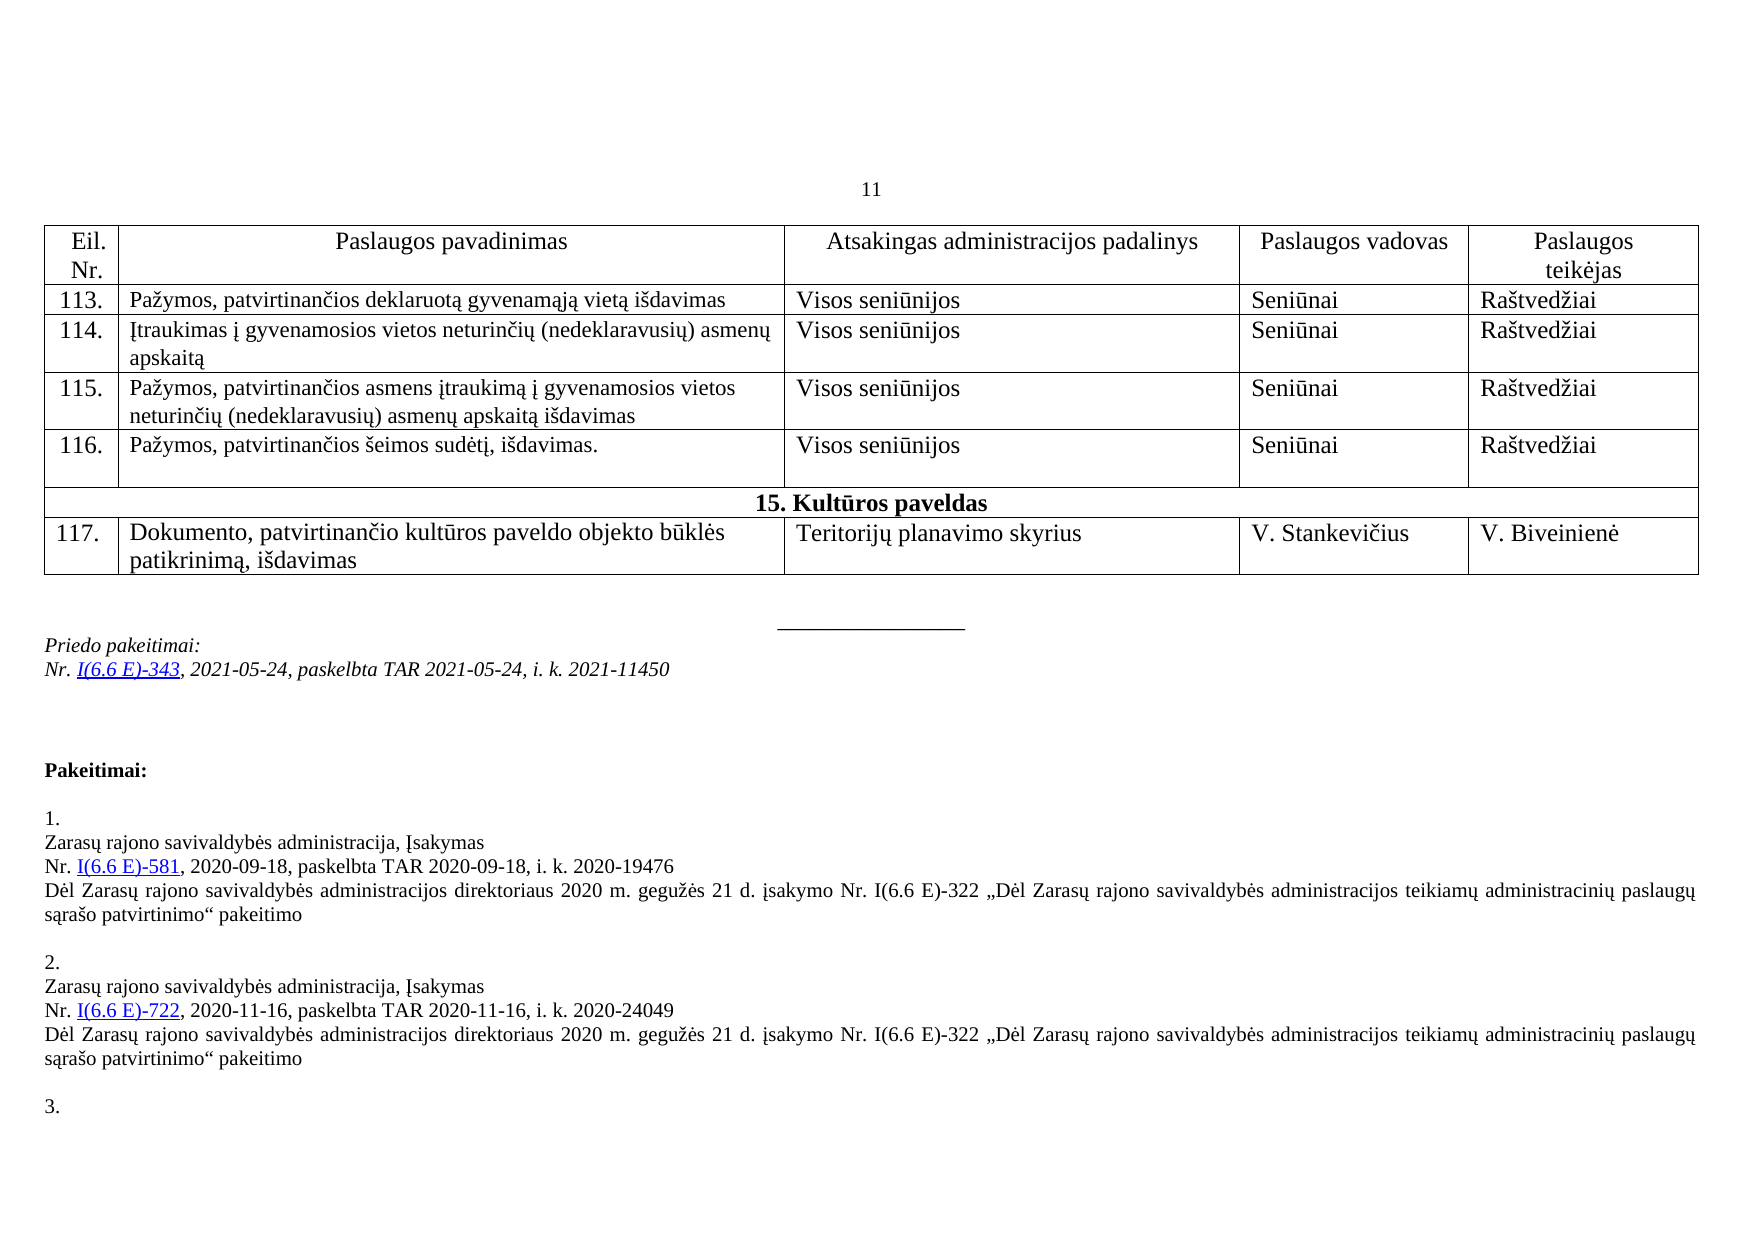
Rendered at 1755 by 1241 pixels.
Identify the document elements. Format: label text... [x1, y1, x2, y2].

text Nr. I(6.6 E)-581, 2020-09-18, paskelbta TAR 2020-09-18, i. k. 2020-19476 [44, 854, 1698, 878]
table_header Paslaugos pavadinimas [119, 226, 784, 284]
table_cell Įtraukimas į gyvenamosios vietos neturinčių (nedeklaravusių) asmenų apskaitą [119, 315, 784, 372]
text 3. [44, 1094, 1698, 1118]
table_cell Pažymos, patvirtinančios deklaruotą gyvenamąją vietą išdavimas [119, 285, 784, 314]
table_cell Pažymos, patvirtinančios šeimos sudėtį, išdavimas. [119, 430, 784, 487]
table_cell 117. [45, 518, 118, 574]
table_cell Raštvedžiai [1469, 430, 1698, 487]
text Zarasų rajono savivaldybės administracija, Įsakymas [44, 974, 1698, 998]
table_cell 114. [45, 315, 118, 372]
table_header Paslaugos vadovas [1240, 226, 1468, 284]
table_cell Visos seniūnijos [785, 285, 1239, 314]
text Nr. I(6.6 E)-343, 2021-05-24, paskelbta TAR 2021-05-24, i. k. 2021-11450 [44, 657, 1698, 681]
table_cell Seniūnai [1240, 315, 1468, 372]
text Priedo pakeitimai: [44, 632, 1698, 657]
text Dėl Zarasų rajono savivaldybės administracijos direktoriaus 2020 m. gegužės 21 d. įsakymo Nr. I(6.6 E)-322 „Dėl Zarasų rajono savivaldybės administracijos teikiamų administracinių paslaugų sąrašo patvirtinimo“ pakeitimo [44, 878, 1698, 926]
table_cell V. Biveinienė [1469, 518, 1698, 574]
text Dėl Zarasų rajono savivaldybės administracijos direktoriaus 2020 m. gegužės 21 d. įsakymo Nr. I(6.6 E)-322 „Dėl Zarasų rajono savivaldybės administracijos teikiamų administracinių paslaugų sąrašo patvirtinimo“ pakeitimo [44, 1022, 1698, 1070]
table_cell Seniūnai [1240, 430, 1468, 487]
table_cell 115. [45, 373, 118, 429]
table_cell Teritorijų planavimo skyrius [785, 518, 1239, 574]
table_cell V. Stankevičius [1240, 518, 1468, 574]
text _______________ [44, 604, 1698, 632]
table_cell Seniūnai [1240, 373, 1468, 429]
table_cell Visos seniūnijos [785, 430, 1239, 487]
table_header Atsakingas administracijos padalinys [785, 226, 1239, 284]
table_cell 116. [45, 430, 118, 487]
table_cell Raštvedžiai [1469, 285, 1698, 314]
table_cell 15. Kultūros paveldas [45, 488, 1698, 517]
table_cell Visos seniūnijos [785, 315, 1239, 372]
text Pakeitimai: [44, 757, 1698, 782]
table_cell Pažymos, patvirtinančios asmens įtraukimą į gyvenamosios vietos neturinčių (nedeklaravusių) asmenų apskaitą išdavimas [119, 373, 784, 429]
table_cell Seniūnai [1240, 285, 1468, 314]
text 1. [44, 806, 1698, 830]
text 2. [44, 950, 1698, 974]
text Nr. I(6.6 E)-722, 2020-11-16, paskelbta TAR 2020-11-16, i. k. 2020-24049 [44, 998, 1698, 1022]
table_cell 113. [45, 285, 118, 314]
table_header Eil. Nr. [45, 226, 118, 284]
table_cell Raštvedžiai [1469, 315, 1698, 372]
table_header Paslaugos teikėjas [1469, 226, 1698, 284]
table_cell Raštvedžiai [1469, 373, 1698, 429]
table_cell Visos seniūnijos [785, 373, 1239, 429]
text Zarasų rajono savivaldybės administracija, Įsakymas [44, 830, 1698, 854]
table_cell Dokumento, patvirtinančio kultūros paveldo objekto būklės patikrinimą, išdavimas [119, 518, 784, 574]
